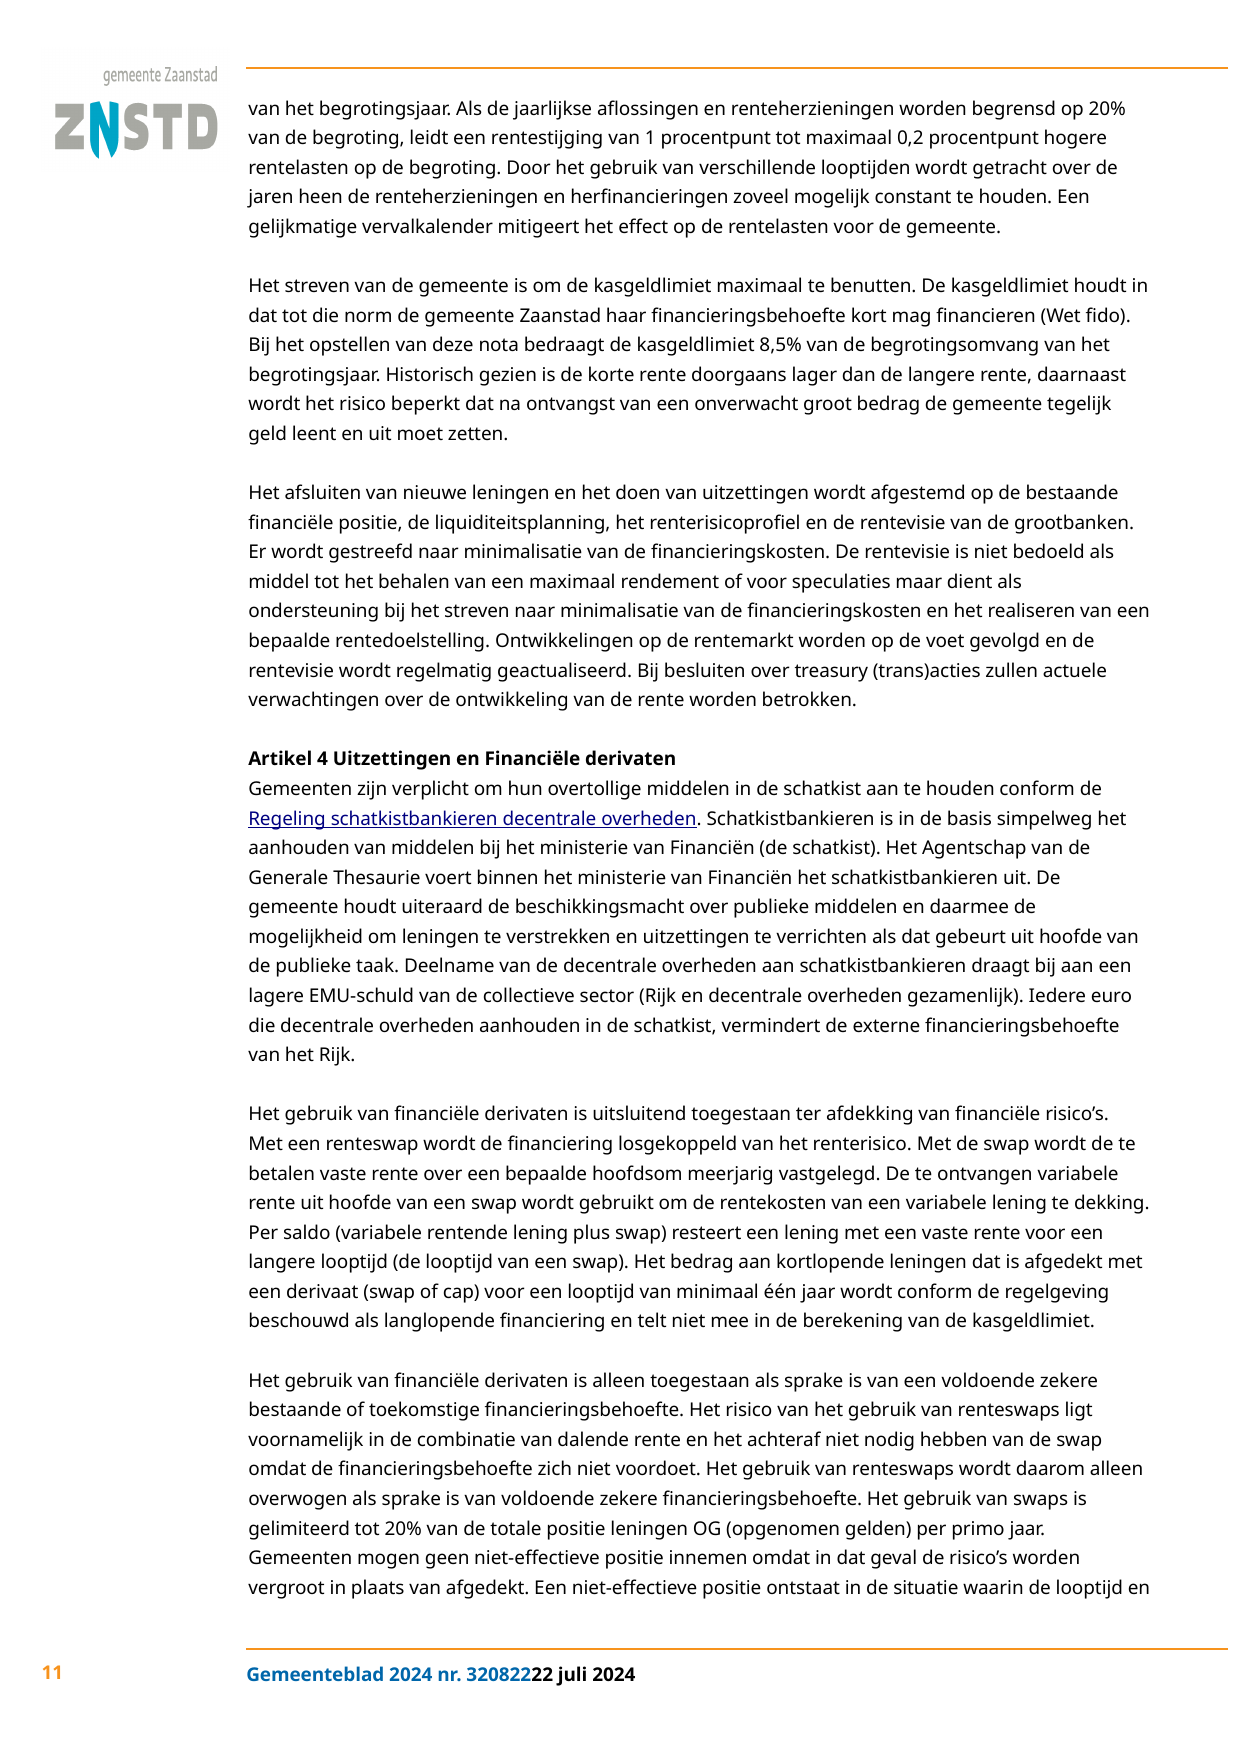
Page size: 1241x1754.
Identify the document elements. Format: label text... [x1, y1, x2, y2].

text Er wordt gestreefd naar minimalisatie van de financieringskosten. De rentevisie is niet bedoeld als middel tot het behalen van een maximaal rendement of voor speculaties maar dient als ondersteuning bij het streven naar minimalisatie van de financieringskosten en het realiseren van een bepaalde rentedoelstelling. Ontwikkelingen op de rentemarkt worden op de voet gevolgd en de rentevisie wordt regelmatig geactualiseerd. Bij besluiten over treasury (trans)acties zullen actuele verwachtingen over de ontwikkeling van de rente worden betrokken. [248, 538, 1152, 712]
text Gemeenten zijn verplicht om hun overtollige middelen in de schatkist aan te houden conform de Regeling schatkistbankieren decentrale overheden. Schatkistbankieren is in de basis simpelweg het aanhouden van middelen bij het ministerie van Financiën (de schatkist). Het Agentschap van de Generale Thesaurie voert binnen het ministerie van Financiën het schatkistbankieren uit. De gemeente houdt uiteraard de beschikkingsmacht over publieke middelen en daarmee de mogelijkheid om leningen te verstrekken en uitzettingen te verrichten als dat gebeurt uit hoofde van de publieke taak. Deelname van de decentrale overheden aan schatkistbankieren draagt bij aan een lagere EMU-schuld van de collectieve sector (Rijk en decentrale overheden gezamenlijk). Iedere euro die decentrale overheden aanhouden in de schatkist, vermindert de externe financieringsbehoefte van het Rijk. [248, 775, 1152, 1067]
text Bij het opstellen van deze nota bedraagt de kasgeldlimiet 8,5% van de begrotingsomvang van het begrotingsjaar. Historisch gezien is de korte rente doorgaans lager dan de langere rente, daarnaast wordt het risico beperkt dat na ontvangst van een onverwacht groot bedrag de gemeente tegelijk geld leent en uit moet zetten. [248, 331, 1152, 446]
text Het gebruik van financiële derivaten is alleen toegestaan als sprake is van een voldoende zekere bestaande of toekomstige financieringsbehoefte. Het risico van het gebruik van renteswaps ligt voornamelijk in de combinatie van dalende rente en het achteraf niet nodig hebben van de swap omdat de financieringsbehoefte zich niet voordoet. Het gebruik van renteswaps wordt daarom alleen overwogen als sprake is van voldoende zekere financieringsbehoefte. Het gebruik van swaps is gelimiteerd tot 20% van de totale positie leningen OG (opgenomen gelden) per primo jaar. Gemeenten mogen geen niet-effectieve positie innemen omdat in dat geval de risico’s worden vergroot in plaats van afgedekt. Een niet-effectieve positie ontstaat in de situatie waarin de looptijd en [248, 1367, 1152, 1600]
text Het gebruik van financiële derivaten is uitsluitend toegestaan ter afdekking van financiële risico’s. [248, 1101, 1152, 1126]
text Met een renteswap wordt de financiering losgekoppeld van het renterisico. Met de swap wordt de te betalen vaste rente over een bepaalde hoofdsom meerjarig vastgelegd. De te ontvangen variabele rente uit hoofde van een swap wordt gebruikt om de rentekosten van een variabele lening te dekking. Per saldo (variabele rentende lening plus swap) resteert een lening met een vaste rente voor een langere looptijd (de looptijd van een swap). Het bedrag aan kortlopende leningen dat is afgedekt met een derivaat (swap of cap) voor een looptijd van minimaal één jaar wordt conform de regelgeving beschouwd als langlopende financiering en telt niet mee in de berekening van de kasgeldlimiet. [248, 1130, 1152, 1333]
text Artikel 4 Uitzettingen en Financiële derivaten [248, 746, 1152, 771]
text van het begrotingsjaar. Als de jaarlijkse aflossingen en renteherzieningen worden begrensd op 20% van de begroting, leidt een rentestijging van 1 procentpunt tot maximaal 0,2 procentpunt hogere rentelasten op de begroting. Door het gebruik van verschillende looptijden wordt getracht over de jaren heen de renteherzieningen en herfinancieringen zoveel mogelijk constant te houden. Een gelijkmatige vervalkalender mitigeert het effect op de rentelasten voor de gemeente. [248, 95, 1152, 239]
picture [41, 47, 231, 172]
text Het afsluiten van nieuwe leningen en het doen van uitzettingen wordt afgestemd op de bestaande financiële positie, de liquiditeitsplanning, het renterisicoprofiel en de rentevisie van de grootbanken. [248, 479, 1152, 535]
text Het streven van de gemeente is om de kasgeldlimiet maximaal te benutten. De kasgeldlimiet houdt in dat tot die norm de gemeente Zaanstad haar financieringsbehoefte kort mag financieren (Wet fido). [248, 272, 1152, 328]
